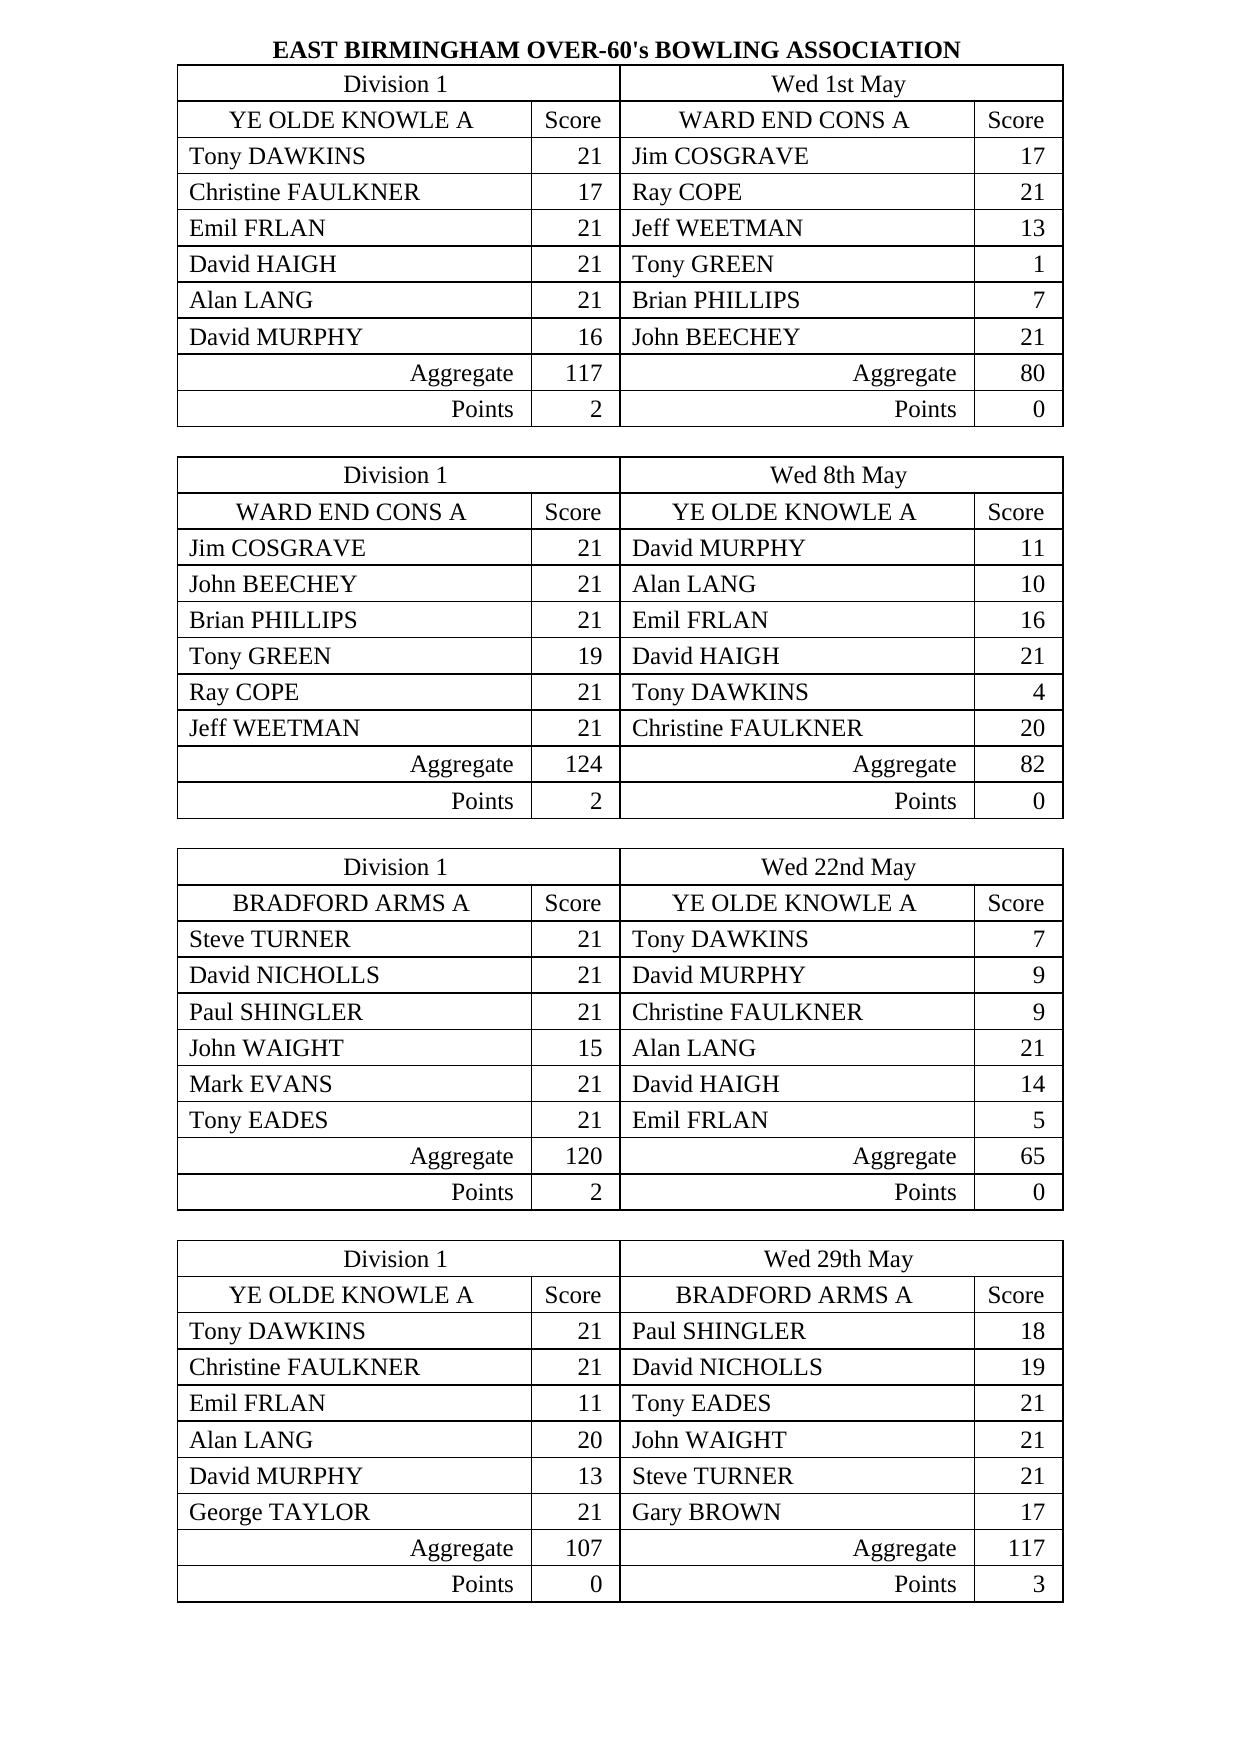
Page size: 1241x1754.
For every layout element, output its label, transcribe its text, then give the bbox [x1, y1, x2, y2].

table_cell 21 [975, 1386, 1062, 1420]
table_cell 9 [975, 958, 1062, 992]
table_cell 16 [532, 319, 619, 353]
table_cell Points [178, 391, 531, 426]
table_cell 80 [975, 355, 1062, 389]
table_cell 17 [532, 174, 619, 209]
table_cell 11 [532, 1386, 619, 1420]
table_cell 21 [532, 1102, 619, 1137]
table_cell 0 [532, 1566, 619, 1601]
table_cell Aggregate [178, 355, 531, 389]
table_header Wed 29th May [621, 1241, 1062, 1276]
table_cell Emil FRLAN [178, 1386, 531, 1420]
table_cell WARD END CONS A [621, 102, 974, 136]
table_cell 21 [532, 1066, 619, 1101]
table_cell 17 [975, 1494, 1062, 1529]
table_header Division 1 [178, 66, 619, 100]
table_cell Christine FAULKNER [178, 1350, 531, 1384]
table_header Wed 8th May [621, 458, 1062, 492]
table_cell David NICHOLLS [178, 958, 531, 992]
table_cell George TAYLOR [178, 1494, 531, 1529]
table_cell 21 [975, 1458, 1062, 1492]
table_cell 15 [532, 1030, 619, 1064]
table_cell Alan LANG [621, 566, 974, 601]
table_cell 117 [975, 1530, 1062, 1565]
table_cell Alan LANG [178, 1422, 531, 1456]
table_cell YE OLDE KNOWLE A [621, 494, 974, 528]
table_cell Emil FRLAN [178, 210, 531, 245]
table_cell 17 [975, 138, 1062, 173]
table_cell Jeff WEETMAN [178, 711, 531, 745]
table_cell Points [178, 1175, 531, 1209]
table_cell 21 [975, 1422, 1062, 1456]
table_cell 9 [975, 994, 1062, 1028]
table_cell 2 [532, 783, 619, 817]
table_cell BRADFORD ARMS A [621, 1277, 974, 1312]
table_cell 21 [532, 958, 619, 992]
table_cell Score [532, 494, 619, 528]
table_cell 5 [975, 1102, 1062, 1137]
table_cell Gary BROWN [621, 1494, 974, 1529]
table_cell Aggregate [178, 1530, 531, 1565]
table_cell Tony DAWKINS [178, 1313, 531, 1348]
table_cell 21 [532, 922, 619, 956]
table_cell Ray COPE [621, 174, 974, 209]
table_cell Tony GREEN [178, 638, 531, 673]
table_cell Paul SHINGLER [178, 994, 531, 1028]
table_cell 20 [975, 711, 1062, 745]
table_cell Score [975, 102, 1062, 136]
table_cell 21 [532, 210, 619, 245]
table_cell BRADFORD ARMS A [178, 886, 531, 920]
table_cell David MURPHY [621, 530, 974, 564]
table_cell Tony EADES [621, 1386, 974, 1420]
table_cell John WAIGHT [178, 1030, 531, 1064]
table_cell 11 [975, 530, 1062, 564]
table_cell 4 [975, 675, 1062, 709]
table_cell Score [975, 494, 1062, 528]
table_cell 2 [532, 1175, 619, 1209]
table_cell Ray COPE [178, 675, 531, 709]
table_cell 21 [532, 138, 619, 173]
table_cell David MURPHY [621, 958, 974, 992]
table_cell 3 [975, 1566, 1062, 1601]
table_cell John BEECHEY [621, 319, 974, 353]
table_cell Aggregate [621, 747, 974, 781]
table_header Division 1 [178, 1241, 619, 1276]
table_cell Points [621, 391, 974, 426]
table_cell 21 [975, 1030, 1062, 1064]
table_cell Christine FAULKNER [621, 711, 974, 745]
table_cell Steve TURNER [621, 1458, 974, 1492]
table_cell Aggregate [178, 747, 531, 781]
table_cell Tony DAWKINS [621, 675, 974, 709]
table_cell Jim COSGRAVE [178, 530, 531, 564]
table_cell WARD END CONS A [178, 494, 531, 528]
table_cell Mark EVANS [178, 1066, 531, 1101]
table_cell 19 [975, 1350, 1062, 1384]
table_cell Christine FAULKNER [178, 174, 531, 209]
table_cell 21 [975, 638, 1062, 673]
table_cell Aggregate [621, 1530, 974, 1565]
table_cell 13 [975, 210, 1062, 245]
table_cell Christine FAULKNER [621, 994, 974, 1028]
table_cell Jim COSGRAVE [621, 138, 974, 173]
table_cell David HAIGH [621, 1066, 974, 1101]
table_cell David NICHOLLS [621, 1350, 974, 1384]
table_cell Brian PHILLIPS [178, 602, 531, 637]
table_header Wed 1st May [621, 66, 1062, 100]
table_cell 19 [532, 638, 619, 673]
table_cell 18 [975, 1313, 1062, 1348]
table_cell Score [532, 1277, 619, 1312]
table_cell 21 [532, 675, 619, 709]
table_cell 7 [975, 922, 1062, 956]
table_cell Brian PHILLIPS [621, 283, 974, 317]
table_cell 7 [975, 283, 1062, 317]
table_header Wed 22nd May [621, 849, 1062, 884]
table_cell Points [621, 1566, 974, 1601]
table_cell 0 [975, 783, 1062, 817]
table_cell 0 [975, 391, 1062, 426]
table_cell John WAIGHT [621, 1422, 974, 1456]
table_cell Tony GREEN [621, 247, 974, 281]
table_cell Points [621, 783, 974, 817]
table_cell 21 [532, 530, 619, 564]
table_cell 107 [532, 1530, 619, 1565]
table_cell 21 [532, 283, 619, 317]
table_cell 21 [532, 1350, 619, 1384]
table_cell 65 [975, 1138, 1062, 1173]
table_cell 20 [532, 1422, 619, 1456]
table_cell 21 [532, 566, 619, 601]
table_cell Tony DAWKINS [178, 138, 531, 173]
table_cell 21 [532, 994, 619, 1028]
table_cell 21 [532, 1313, 619, 1348]
table_cell 0 [975, 1175, 1062, 1209]
table_cell Score [975, 1277, 1062, 1312]
table_cell Jeff WEETMAN [621, 210, 974, 245]
table_cell 13 [532, 1458, 619, 1492]
table_cell Alan LANG [178, 283, 531, 317]
table_cell 10 [975, 566, 1062, 601]
table_cell Alan LANG [621, 1030, 974, 1064]
table_cell Aggregate [621, 355, 974, 389]
table_cell John BEECHEY [178, 566, 531, 601]
table_cell 124 [532, 747, 619, 781]
table_cell 82 [975, 747, 1062, 781]
table_cell 120 [532, 1138, 619, 1173]
table_cell Points [178, 783, 531, 817]
table_cell Steve TURNER [178, 922, 531, 956]
table_cell Emil FRLAN [621, 1102, 974, 1137]
table_cell David HAIGH [178, 247, 531, 281]
table_cell 1 [975, 247, 1062, 281]
table_header Division 1 [178, 849, 619, 884]
table_cell David MURPHY [178, 319, 531, 353]
table_cell YE OLDE KNOWLE A [178, 102, 531, 136]
table_cell 21 [532, 247, 619, 281]
table_header Division 1 [178, 458, 619, 492]
table_cell 21 [975, 174, 1062, 209]
table_cell Score [532, 886, 619, 920]
table_cell Score [975, 886, 1062, 920]
table_cell 21 [532, 711, 619, 745]
table_cell Points [621, 1175, 974, 1209]
table_cell Aggregate [621, 1138, 974, 1173]
table_cell David MURPHY [178, 1458, 531, 1492]
table_cell 16 [975, 602, 1062, 637]
table_cell Tony EADES [178, 1102, 531, 1137]
table_cell 117 [532, 355, 619, 389]
table_cell Tony DAWKINS [621, 922, 974, 956]
table_cell Points [178, 1566, 531, 1601]
table_cell 21 [532, 602, 619, 637]
table_cell 14 [975, 1066, 1062, 1101]
table_cell 21 [532, 1494, 619, 1529]
table_cell Aggregate [178, 1138, 531, 1173]
table_cell 2 [532, 391, 619, 426]
table_cell YE OLDE KNOWLE A [621, 886, 974, 920]
table_cell YE OLDE KNOWLE A [178, 1277, 531, 1312]
table_cell 21 [975, 319, 1062, 353]
table_cell David HAIGH [621, 638, 974, 673]
table_cell Paul SHINGLER [621, 1313, 974, 1348]
table_cell Score [532, 102, 619, 136]
table_cell Emil FRLAN [621, 602, 974, 637]
